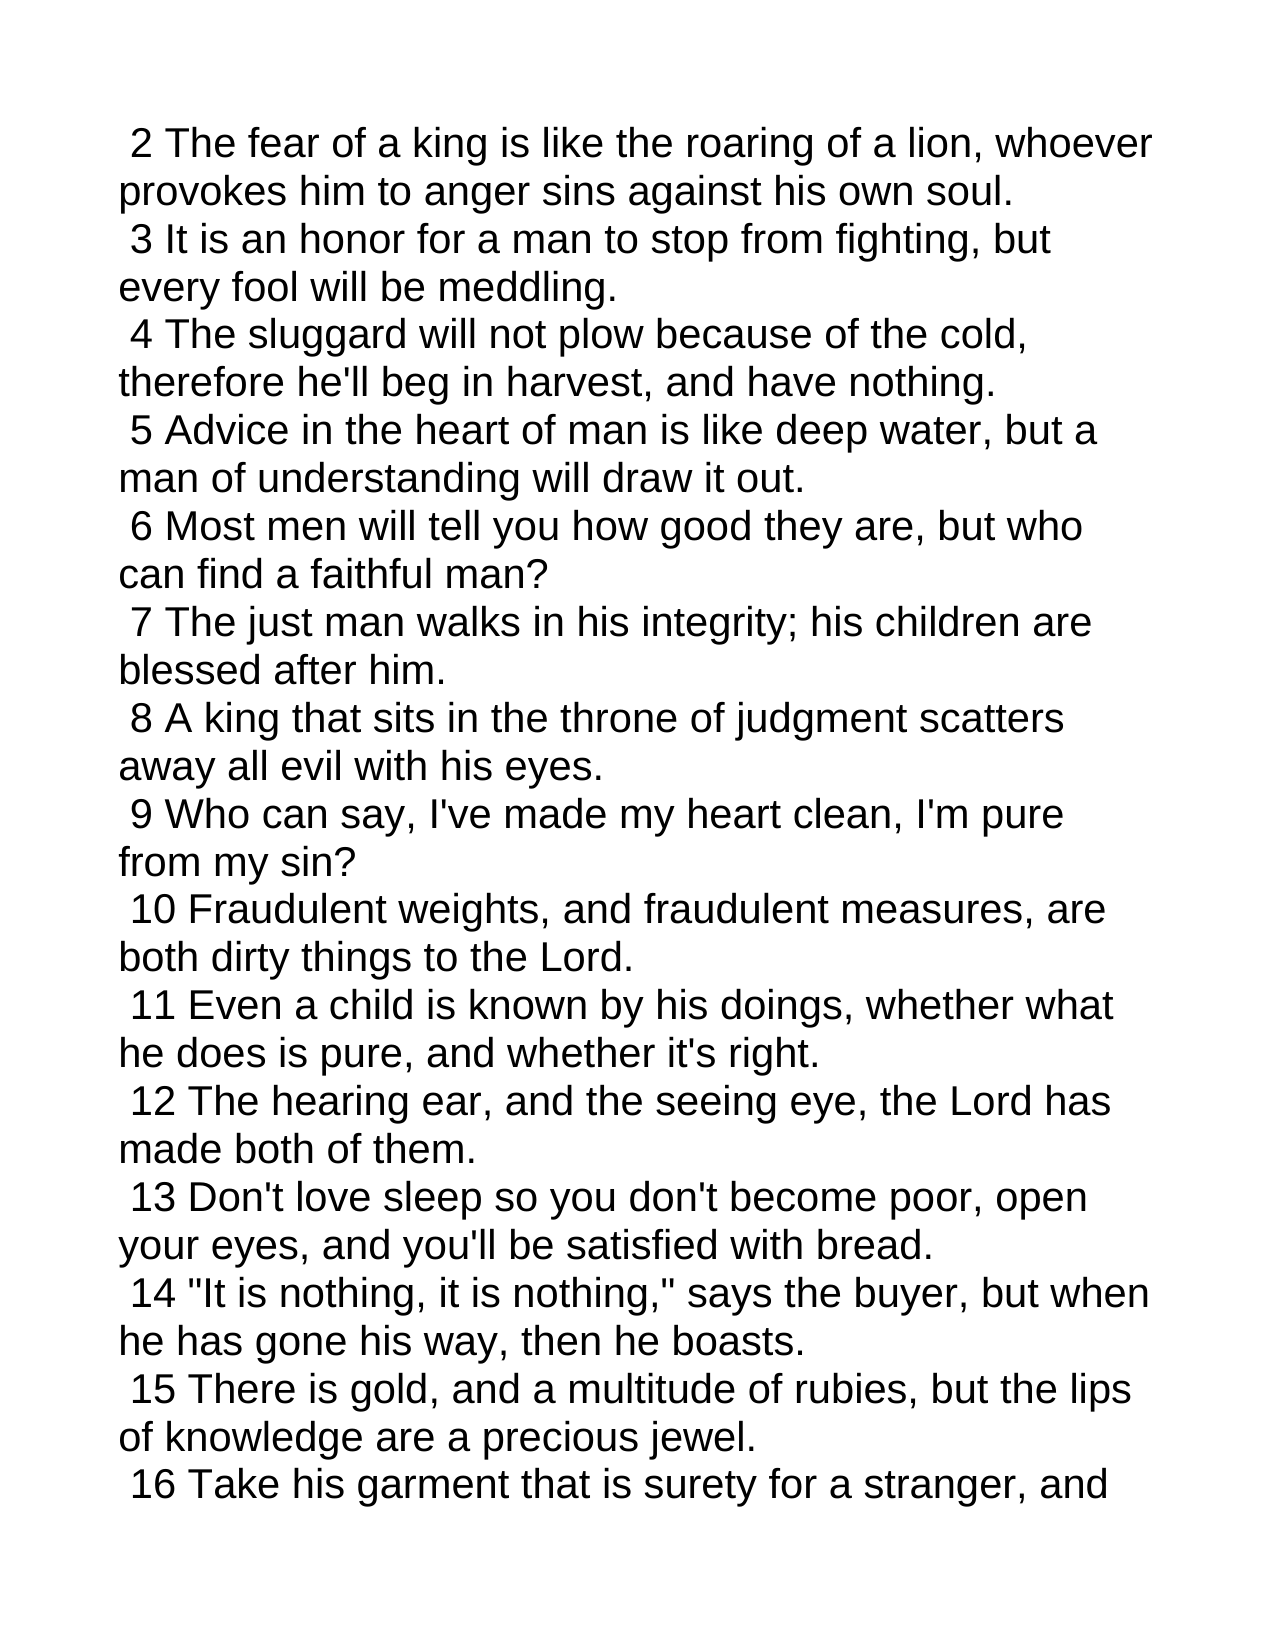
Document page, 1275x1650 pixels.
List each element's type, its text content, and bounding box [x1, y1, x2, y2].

text 8 A king that sits in the throne of judgment scatters away all evil with his eyes. [118, 693, 1157, 789]
text 3 It is an honor for a man to stop from fighting, but every fool will be meddling. [118, 214, 1157, 310]
text 16 Take his garment that is surety for a stranger, and [118, 1460, 1157, 1508]
text 14 "It is nothing, it is nothing," says the buyer, but when he has gone his way, then he boasts. [118, 1268, 1157, 1364]
text 4 The sluggard will not plow because of the cold, therefore he'll beg in harvest, and have nothing. [118, 310, 1157, 406]
text 9 Who can say, I've made my heart clean, I'm pure from my sin? [118, 789, 1157, 885]
text 7 The just man walks in his integrity; his children are blessed after him. [118, 597, 1157, 693]
text 12 The hearing ear, and the seeing eye, the Lord has made both of them. [118, 1076, 1157, 1172]
text 13 Don't love sleep so you don't become poor, open your eyes, and you'll be satisfied with bread. [118, 1172, 1157, 1268]
text 6 Most men will tell you how good they are, but who can find a faithful man? [118, 501, 1157, 597]
text 2 The fear of a king is like the roaring of a lion, whoever provokes him to anger sins against his own soul. [118, 118, 1157, 214]
text 5 Advice in the heart of man is like deep water, but a man of understanding will draw it out. [118, 406, 1157, 501]
text 15 There is gold, and a multitude of rubies, but the lips of knowledge are a precious jewel. [118, 1364, 1157, 1460]
text 10 Fraudulent weights, and fraudulent measures, are both dirty things to the Lord. [118, 885, 1157, 981]
text 11 Even a child is known by his doings, whether what he does is pure, and whether it's right. [118, 981, 1157, 1076]
